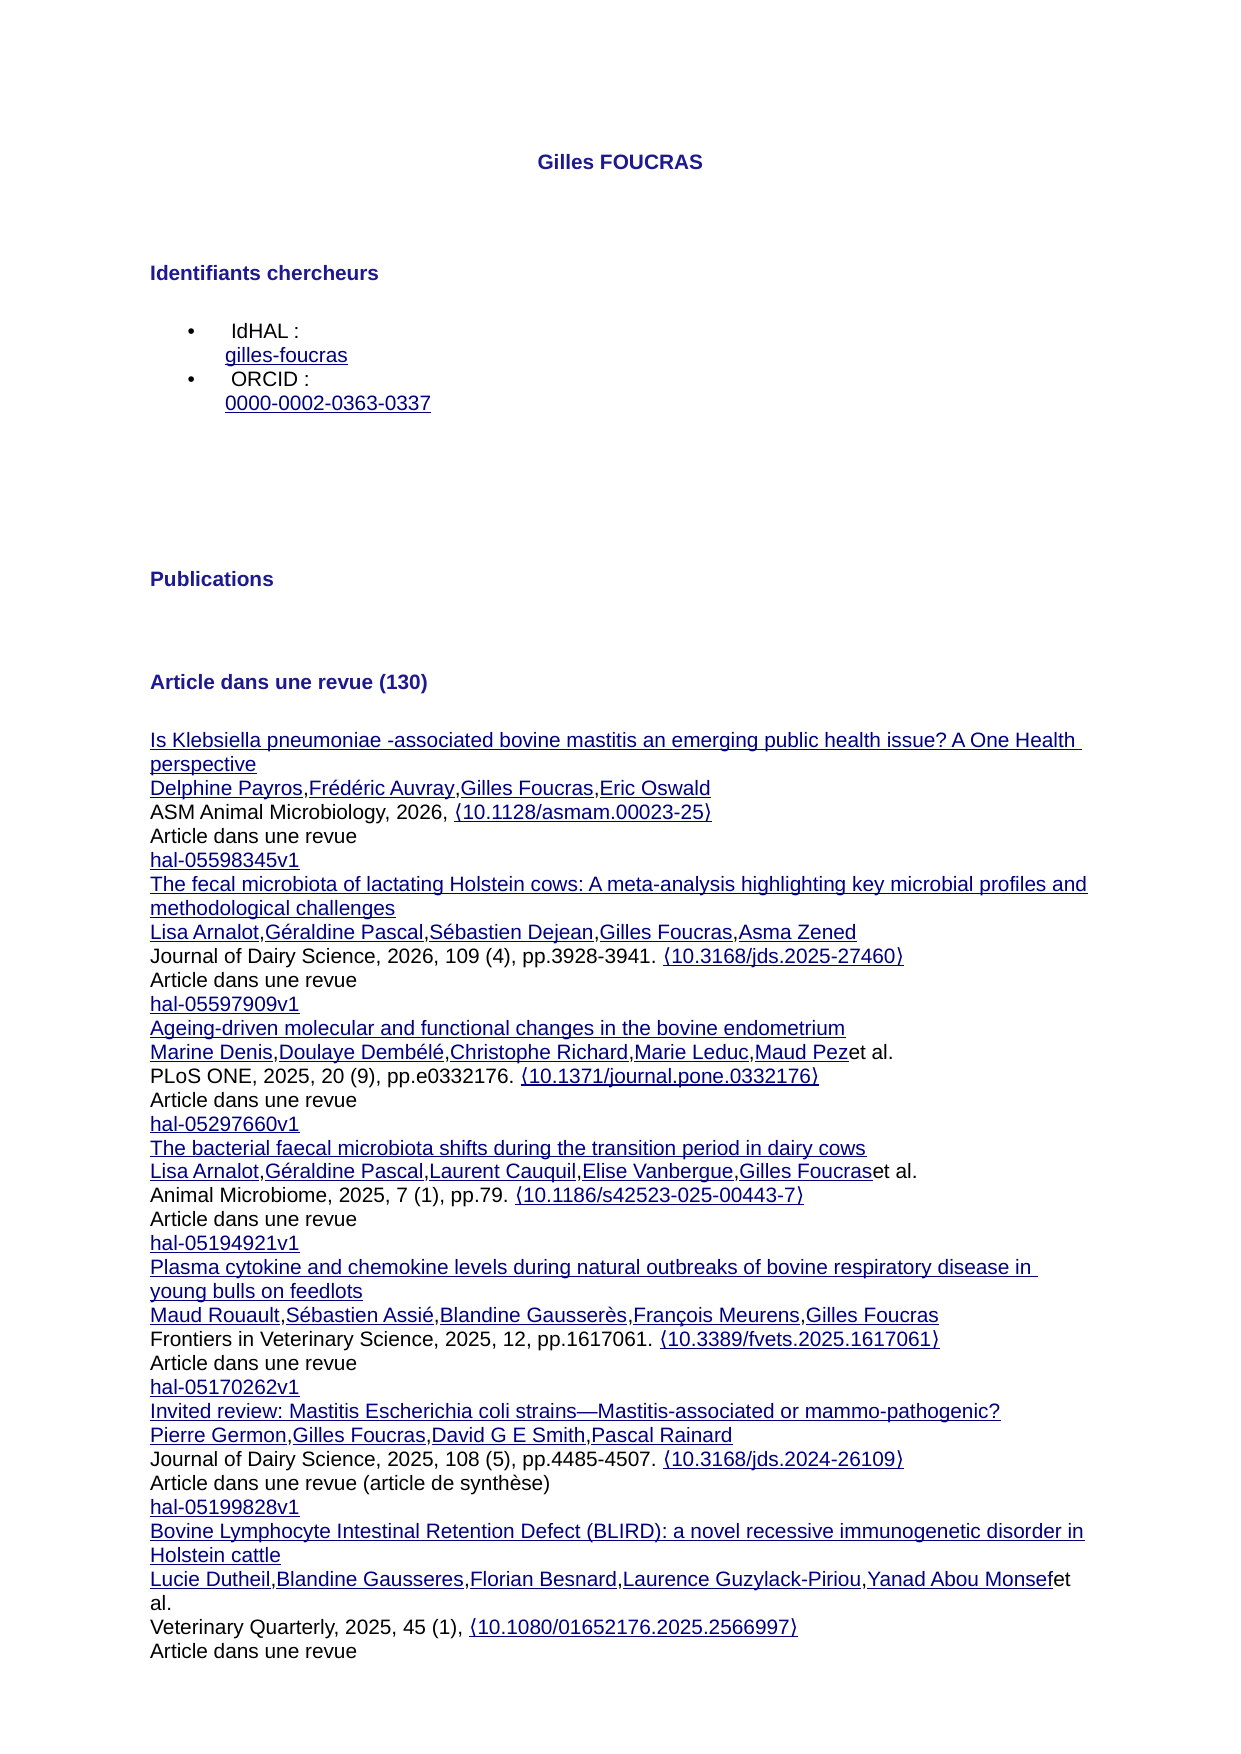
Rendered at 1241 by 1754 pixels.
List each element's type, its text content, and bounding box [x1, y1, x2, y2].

list ORCID : [187, 367, 1090, 391]
table_cell The bacterial faecal microbiota shifts during the transition period in dairy cows Lisa Arnalot,Géraldine Pascal,Laurent Cauquil,Elise Vanbergue,Gilles Foucraset al. Animal Microbiome, 2025, 7 (1), pp.79. ⟨10.1186/s42523-025-00443-7⟩ Article dans une revue hal-05194921v1 [150, 1135, 1090, 1255]
table_cell Ageing-driven molecular and functional changes in the bovine endometrium Marine Denis,Doulaye Dembélé,Christophe Richard,Marie Leduc,Maud Pezet al. PLoS ONE, 2025, 20 (9), pp.e0332176. ⟨10.1371/journal.pone.0332176⟩ Article dans une revue hal-05297660v1 [150, 1016, 1090, 1135]
list IdHAL : [187, 319, 1090, 343]
list 0000-0002-0363-0337 [187, 391, 1090, 414]
table_cell Bovine Lymphocyte Intestinal Retention Defect (BLIRD): a novel recessive immunogenetic disorder in Holstein cattle Lucie Dutheil,Blandine Gausseres,Florian Besnard,Laurence Guzylack-Piriou,Yanad Abou Monsefet al. Veterinary Quarterly, 2025, 45 (1), ⟨10.1080/01652176.2025.2566997⟩ Article dans une revue [150, 1519, 1090, 1662]
subtitle Gilles FOUCRAS [150, 150, 1090, 174]
table_cell Invited review: Mastitis Escherichia coli strains—Mastitis-associated or mammo-pathogenic? Pierre Germon,Gilles Foucras,David G E Smith,Pascal Rainard Journal of Dairy Science, 2025, 108 (5), pp.4485-4507. ⟨10.3168/jds.2024-26109⟩ Article dans une revue (article de synthèse) hal-05199828v1 [150, 1399, 1090, 1519]
table_cell The fecal microbiota of lactating Holstein cows: A meta-analysis highlighting key microbial profiles and methodological challenges Lisa Arnalot,Géraldine Pascal,Sébastien Dejean,Gilles Foucras,Asma Zened Journal of Dairy Science, 2026, 109 (4), pp.3928-3941. ⟨10.3168/jds.2025-27460⟩ Article dans une revue hal-05597909v1 [150, 872, 1090, 1016]
table_cell Plasma cytokine and chemokine levels during natural outbreaks of bovine respiratory disease in young bulls on feedlots Maud Rouault,Sébastien Assié,Blandine Gausserès,François Meurens,Gilles Foucras Frontiers in Veterinary Science, 2025, 12, pp.1617061. ⟨10.3389/fvets.2025.1617061⟩ Article dans une revue hal-05170262v1 [150, 1255, 1090, 1399]
table_header Is Klebsiella pneumoniae -associated bovine mastitis an emerging public health issue? A One Health perspective Delphine Payros,Frédéric Auvray,Gilles Foucras,Eric Oswald ASM Animal Microbiology, 2026, ⟨10.1128/asmam.00023-25⟩ Article dans une revue hal-05598345v1 [150, 728, 1090, 872]
subtitle Publications [150, 567, 1090, 591]
list gilles-foucras [187, 343, 1090, 367]
subtitle Article dans une revue (130) [150, 670, 1090, 694]
subtitle Identifiants chercheurs [150, 260, 1090, 284]
